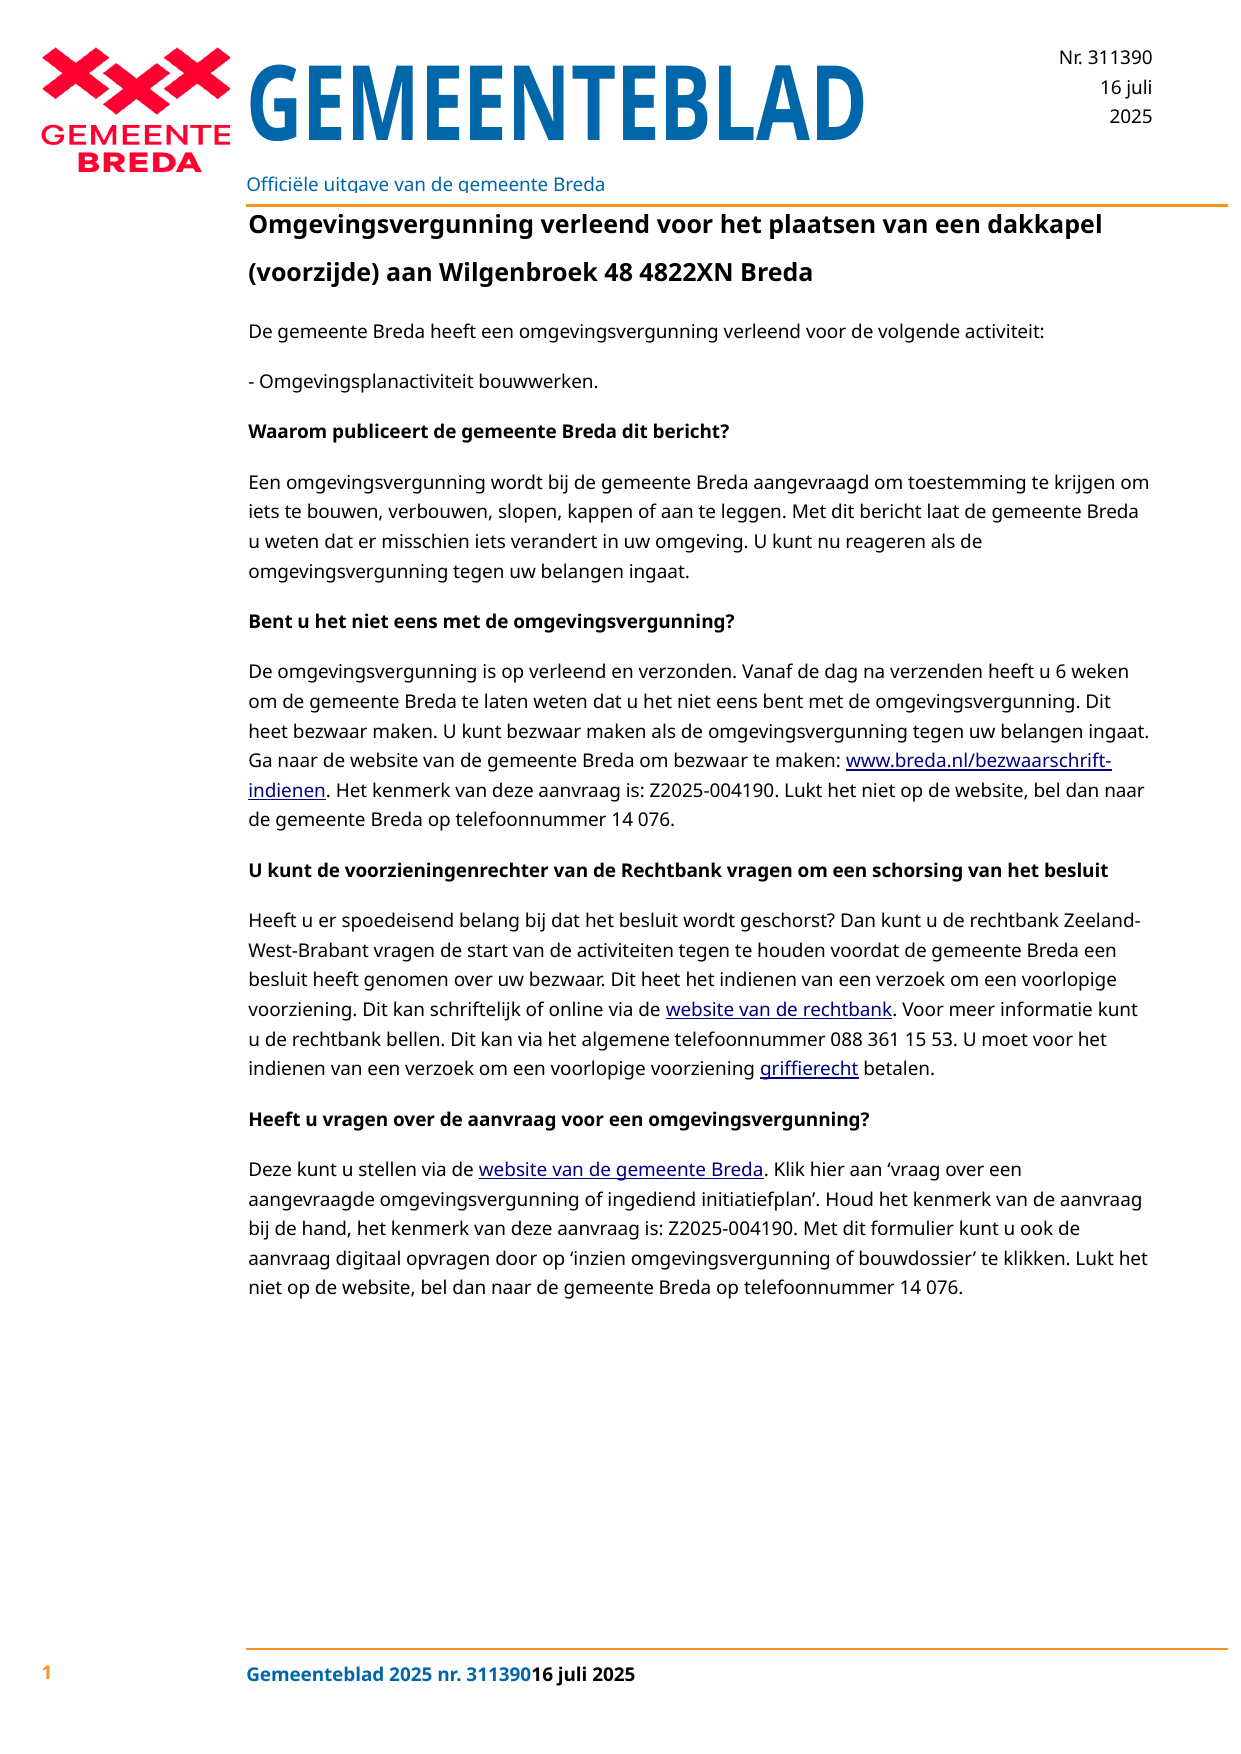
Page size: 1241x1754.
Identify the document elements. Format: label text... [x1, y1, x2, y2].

text Deze kunt u stellen via de website van de gemeente Breda. Klik hier aan ‘vraag over een aangevraagde omgevingsvergunning of ingediend initiatiefplan’. Houd het kenmerk van de aanvraag bij de hand, het kenmerk van deze aanvraag is: Z2025-004190. Met dit formulier kunt u ook de aanvraag digitaal opvragen door op ‘inzien omgevingsvergunning of bouwdossier’ te klikken. Lukt het niet op de website, bel dan naar de gemeente Breda op telefoonnummer 14 076. [248, 1156, 1152, 1300]
text Een omgevingsvergunning wordt bij de gemeente Breda aangevraagd om toestemming te krijgen om iets te bouwen, verbouwen, slopen, kappen of aan te leggen. Met dit bericht laat de gemeente Breda u weten dat er misschien iets verandert in uw omgeving. U kunt nu reageren als de omgevingsvergunning tegen uw belangen ingaat. [248, 469, 1152, 584]
text Heeft u er spoedeisend belang bij dat het besluit wordt geschorst? Dan kunt u de rechtbank Zeeland-West-Brabant vragen de start van de activiteiten tegen te houden voordat de gemeente Breda een besluit heeft genomen over uw bezwaar. Dit heet het indienen van een verzoek om een voorlopige voorziening. Dit kan schriftelijk of online via de website van de rechtbank. Voor meer informatie kunt u de rechtbank bellen. Dit kan via het algemene telefoonnummer 088 361 15 53. U moet voor het indienen van een verzoek om een voorlopige voorziening griffierecht betalen. [248, 907, 1152, 1081]
picture [41, 47, 231, 172]
text De omgevingsvergunning is op verleend en verzonden. Vanaf de dag na verzenden heeft u 6 weken om de gemeente Breda te laten weten dat u het niet eens bent met de omgevingsvergunning. Dit heet bezwaar maken. U kunt bezwaar maken als de omgevingsvergunning tegen uw belangen ingaat. Ga naar de website van de gemeente Breda om bezwaar te maken: www.breda.nl/bezwaarschrift-indienen. Het kenmerk van deze aanvraag is: Z2025-004190. Lukt het niet op de website, bel dan naar de gemeente Breda op telefoonnummer 14 076. [248, 659, 1152, 832]
text Waarom publiceert de gemeente Breda dit bericht? [248, 419, 1152, 444]
text - Omgevingsplanactiviteit bouwwerken. [248, 368, 1152, 394]
text De gemeente Breda heeft een omgevingsvergunning verleend voor de volgende activiteit: [248, 318, 1152, 344]
text Heeft u vragen over de aanvraag voor een omgevingsvergunning? [248, 1106, 1152, 1132]
text Omgevingsvergunning verleend voor het plaatsen van een dakkapel (voorzijde) aan Wilgenbroek 48 4822XN Breda [248, 207, 1152, 288]
text Bent u het niet eens met de omgevingsvergunning? [248, 608, 1152, 634]
text U kunt de voorzieningenrechter van de Rechtbank vragen om een schorsing van het besluit [248, 857, 1152, 883]
